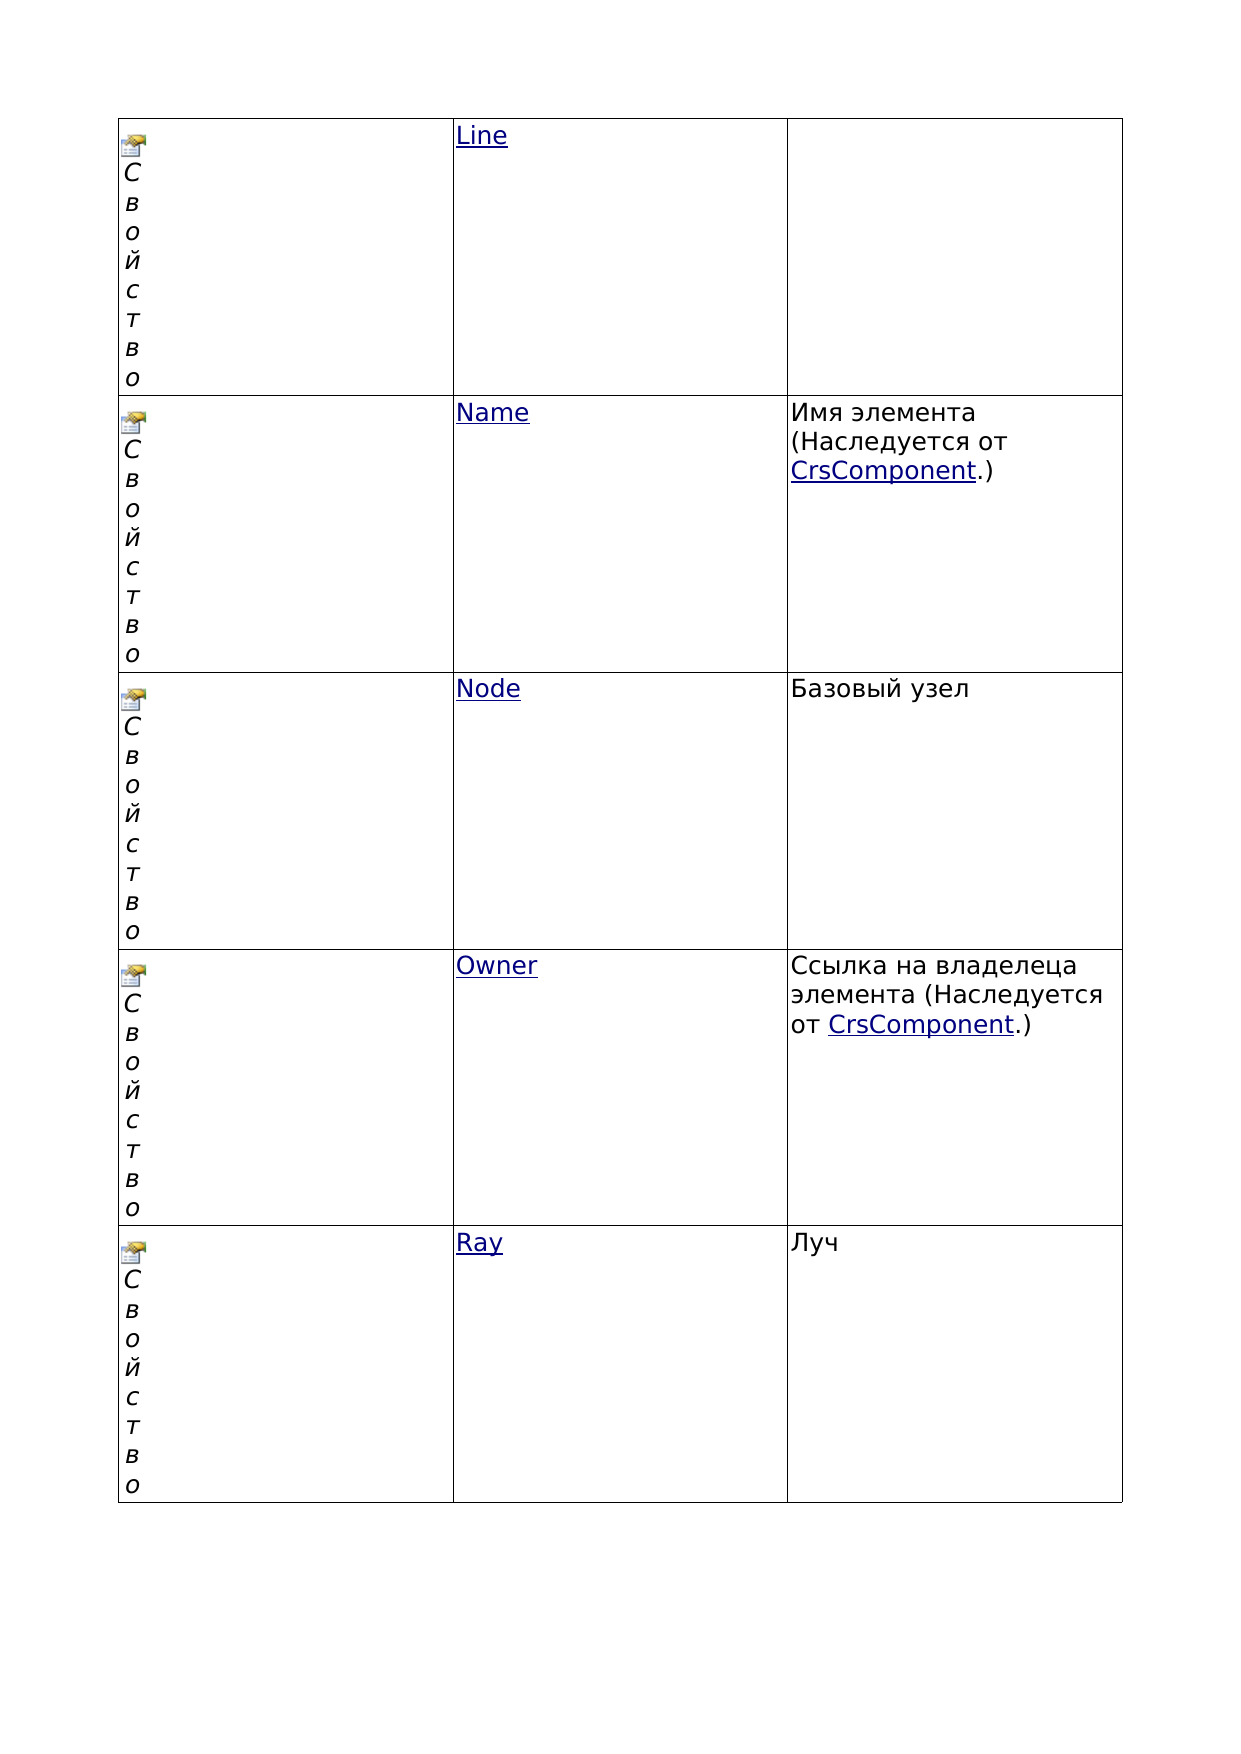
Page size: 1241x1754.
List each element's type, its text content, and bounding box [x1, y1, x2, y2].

table_cell Базовый узел [788, 673, 1122, 948]
table_cell Node [454, 673, 787, 948]
table_cell Луч [788, 1226, 1122, 1502]
picture [121, 687, 147, 713]
table_cell [119, 396, 453, 672]
picture [121, 133, 147, 159]
picture [121, 410, 147, 436]
table_cell [119, 1226, 453, 1502]
picture [121, 963, 147, 989]
table_cell [119, 119, 453, 395]
table_cell Ссылка на владелеца элемента (Наследуется от CrsComponent.) [788, 950, 1122, 1225]
table_cell Name [454, 396, 787, 672]
table_cell [788, 119, 1122, 395]
table_cell Имя элемента (Наследуется от CrsComponent.) [788, 396, 1122, 672]
table_cell Line [454, 119, 787, 395]
table_cell [119, 950, 453, 1225]
table_cell [119, 673, 453, 948]
picture [121, 1240, 147, 1266]
table_cell Ray [454, 1226, 787, 1502]
table_cell Owner [454, 950, 787, 1225]
